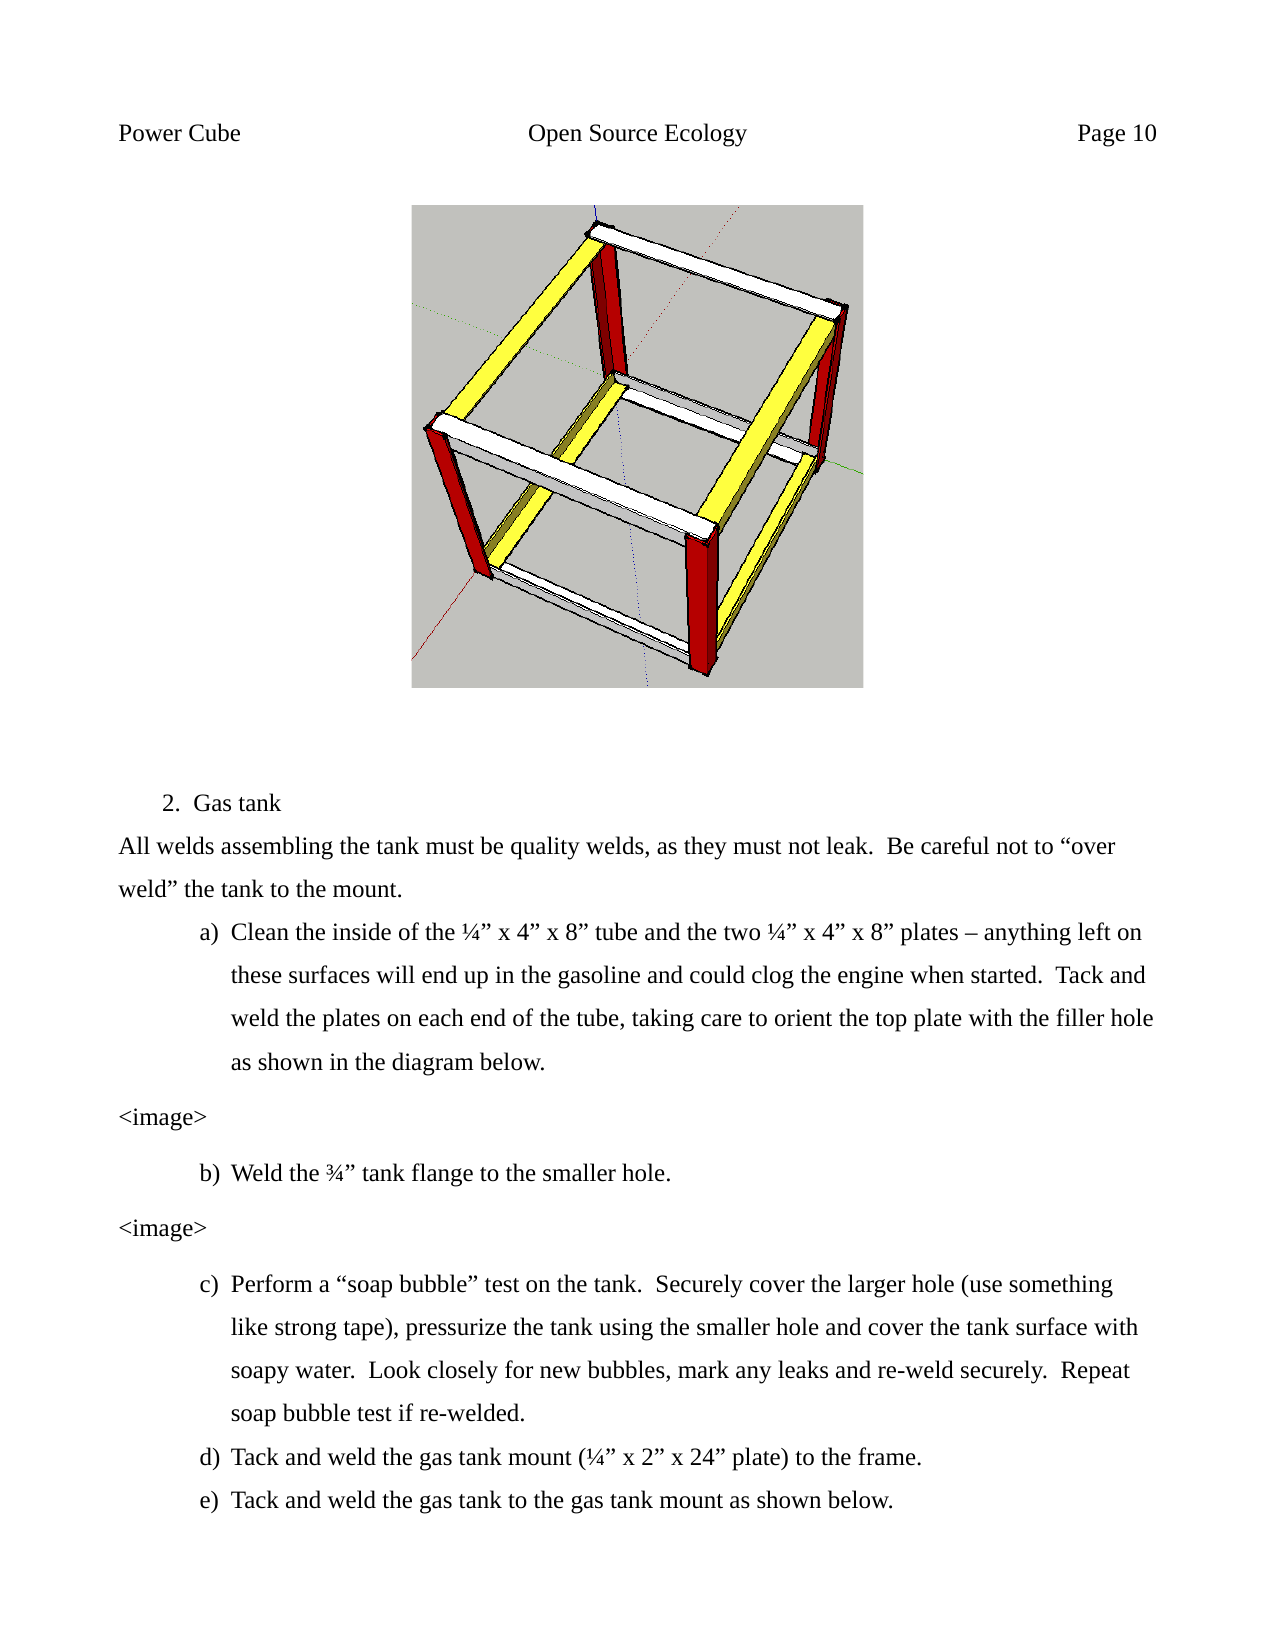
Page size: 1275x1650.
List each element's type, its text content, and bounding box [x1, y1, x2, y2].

list Tack and weld the gas tank to the gas tank mount as shown below. [193, 1485, 1157, 1513]
text All welds assembling the tank must be quality welds, as they must not leak. Be careful not to “over weld” the tank to the mount. [118, 831, 1157, 903]
text <image> [118, 1213, 1157, 1242]
list Clean the inside of the ¼” x 4” x 8” tube and the two ¼” x 4” x 8” plates – anything left on these surfaces will end up in the gasoline and could clog the engine when started. Tack and weld the plates on each end of the tube, taking care to orient the top plate with the filler hole as shown in the diagram below. [193, 917, 1157, 1075]
picture [411, 205, 864, 688]
list Weld the ¾” tank flange to the smaller hole. [193, 1158, 1157, 1187]
list Gas tank [156, 788, 1157, 817]
list Perform a “soap bubble” test on the tank. Securely cover the larger hole (use something like strong tape), pressurize the tank using the smaller hole and cover the tank surface with soapy water. Look closely for new bubbles, mark any leaks and re-weld securely. Repeat soap bubble test if re-welded. [193, 1269, 1157, 1427]
list Tack and weld the gas tank mount (¼” x 2” x 24” plate) to the frame. [193, 1442, 1157, 1470]
text <image> [118, 1102, 1157, 1131]
